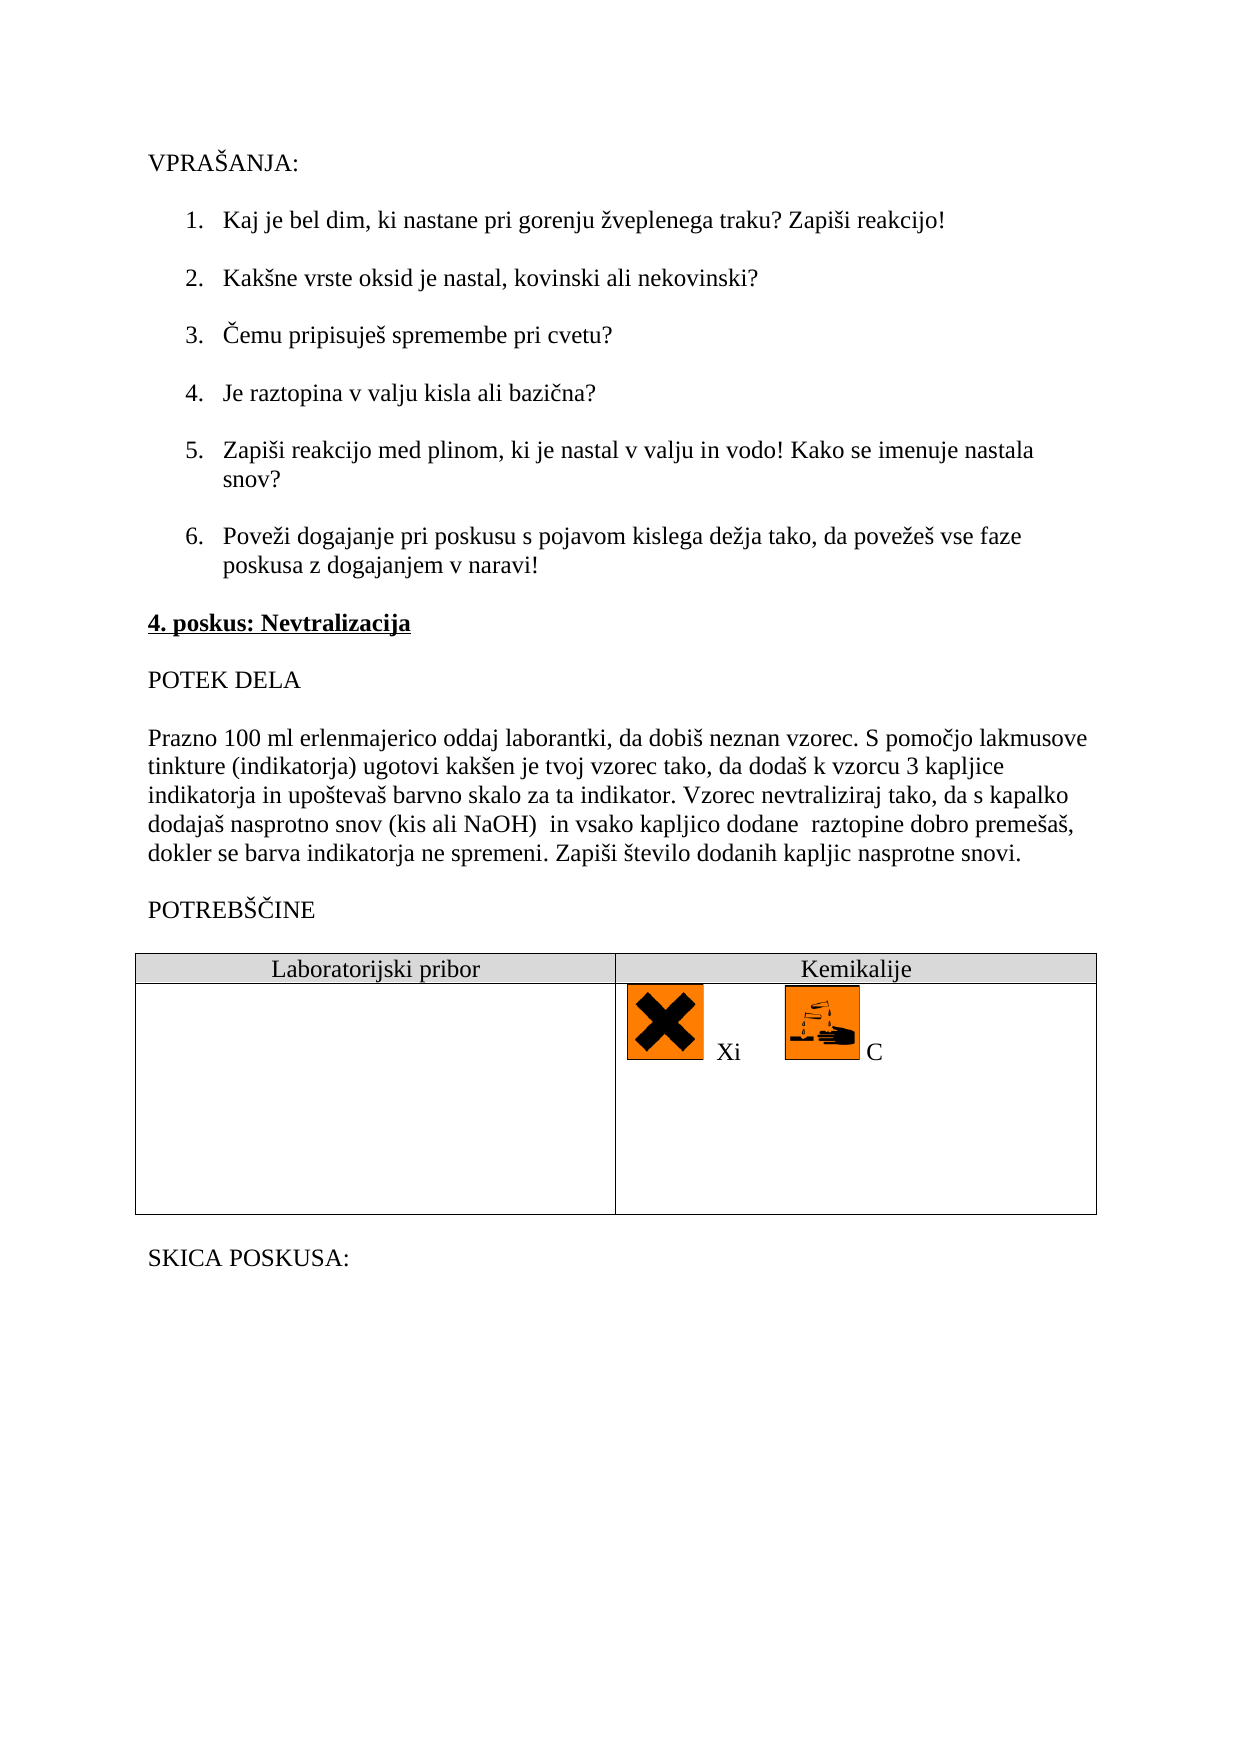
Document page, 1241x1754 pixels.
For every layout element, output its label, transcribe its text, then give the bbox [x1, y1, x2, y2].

list Zapiši reakcijo med plinom, ki je nastal v valju in vodo! Kako se imenuje nastala snov? [185, 435, 1093, 493]
text Prazno 100 ml erlenmajerico oddaj laborantki, da dobiš neznan vzorec. S pomočjo lakmusove tinkture (indikatorja) ugotovi kakšen je tvoj vzorec tako, da dodaš k vzorcu 3 kapljice indikatorja in upoštevaš barvno skalo za ta indikator. Vzorec nevtraliziraj tako, da s kapalko dodajaš nasprotno snov (kis ali NaOH) in vsako kapljico dodane raztopine dobro premešaš, dokler se barva indikatorja ne spremeni. Zapiši število dodanih kapljic nasprotne snovi. [148, 723, 1093, 866]
text 4. poskus: Nevtralizacija [148, 608, 1093, 636]
picture [627, 983, 704, 1060]
list Kaj je bel dim, ki nastane pri gorenju žveplenega traku? Zapiši reakcijo! [185, 205, 1093, 234]
table_cell [136, 984, 615, 1213]
table_header Kemikalije [616, 954, 1096, 982]
list Kakšne vrste oksid je nastal, kovinski ali nekovinski? [185, 263, 1093, 291]
text VPRAŠANJA: [148, 148, 1093, 176]
table_header Laboratorijski pribor [136, 954, 615, 982]
text POTEK DELA [148, 665, 1093, 694]
text POTREBŠČINE [148, 895, 1093, 924]
text SKICA POSKUSA: [148, 1243, 1093, 1272]
list Je raztopina v valju kisla ali bazična? [185, 378, 1093, 406]
table_cell Xi C [616, 984, 1096, 1213]
list Čemu pripisuješ spremembe pri cvetu? [185, 320, 1093, 349]
picture [784, 985, 860, 1060]
list Poveži dogajanje pri poskusu s pojavom kislega dežja tako, da povežeš vse faze poskusa z dogajanjem v naravi! [185, 521, 1093, 579]
